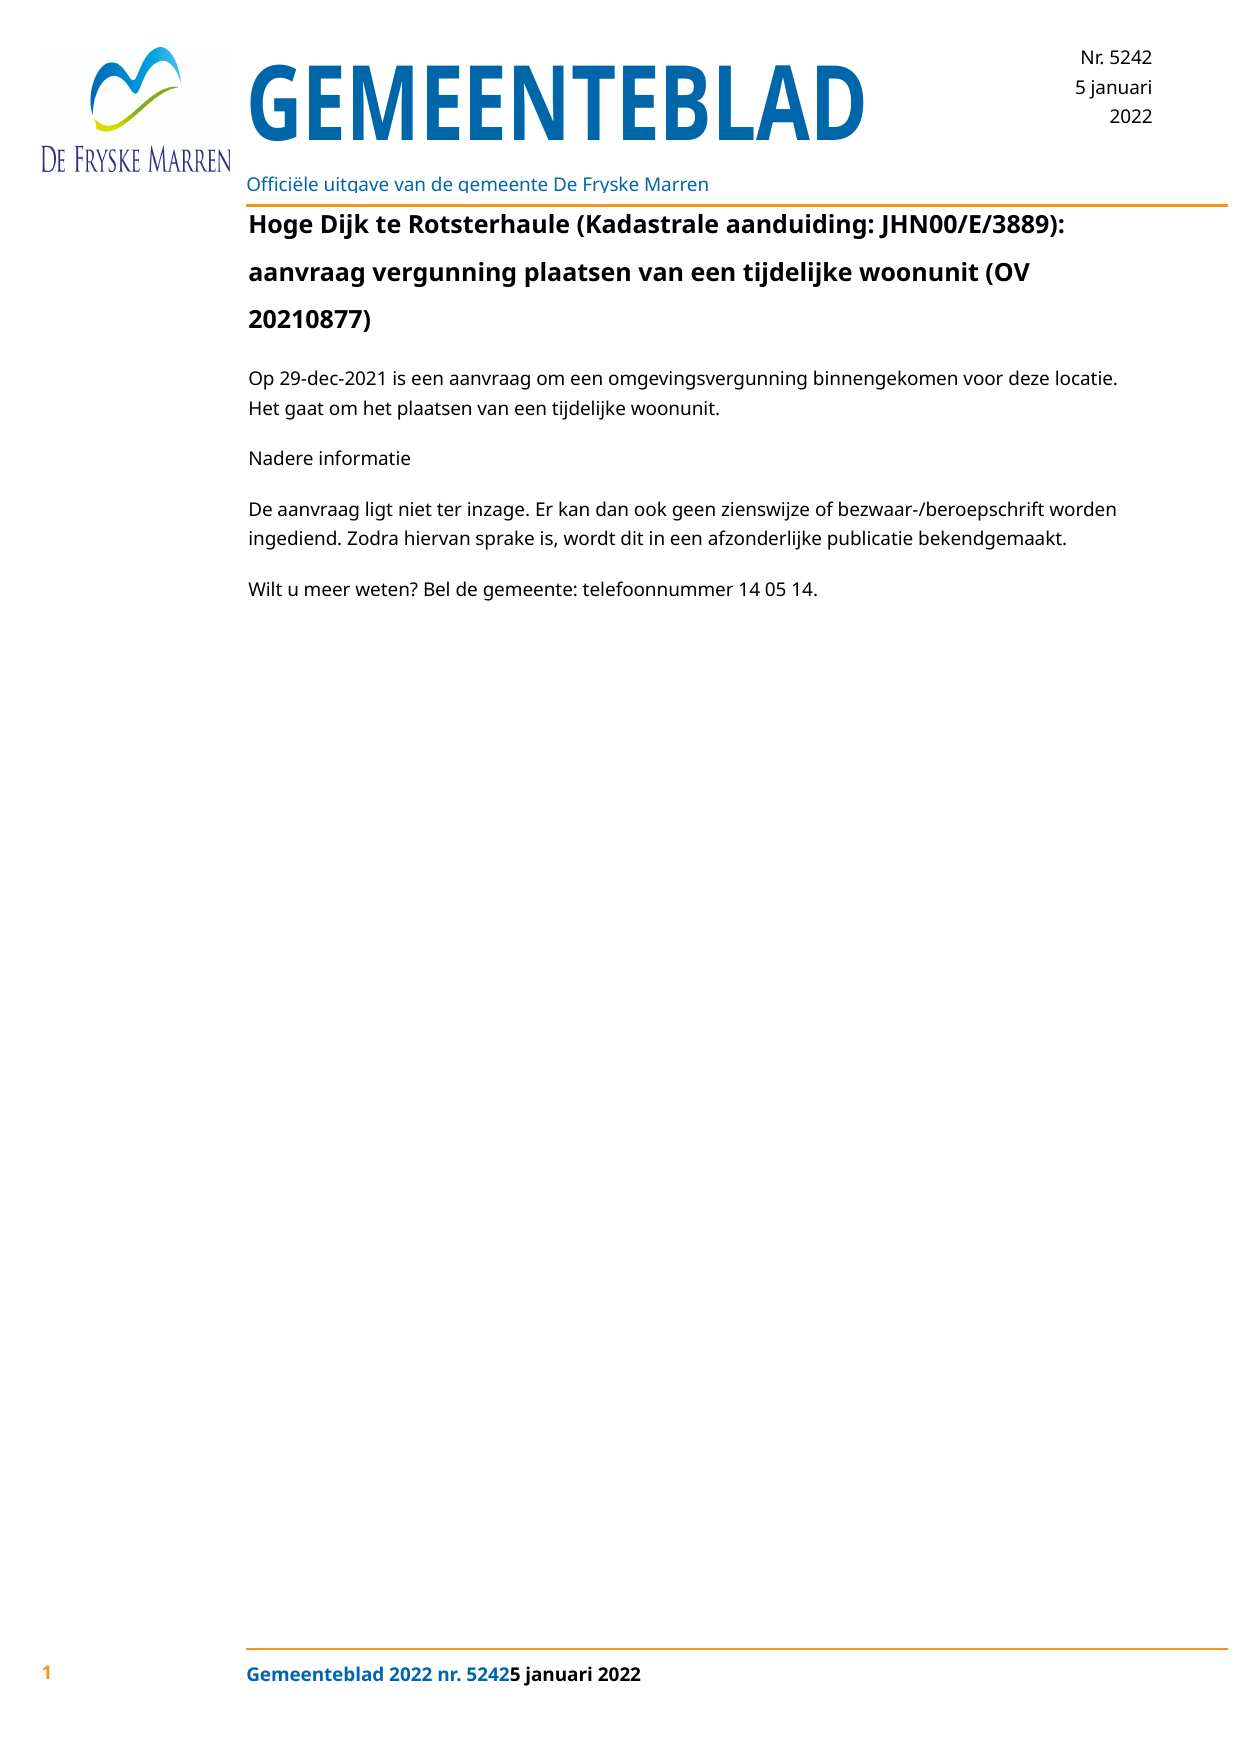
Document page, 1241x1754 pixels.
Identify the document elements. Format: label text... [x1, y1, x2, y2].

picture [41, 47, 231, 172]
text Hoge Dijk te Rotsterhaule (Kadastrale aanduiding: JHN00/E/3889): aanvraag vergunning plaatsen van een tijdelijke woonunit (OV 20210877) [248, 207, 1152, 336]
text Nadere informatie [248, 446, 1152, 471]
text Wilt u meer weten? Bel de gemeente: telefoonnummer 14 05 14. [248, 576, 1152, 602]
text Op 29-dec-2021 is een aanvraag om een omgevingsvergunning binnengekomen voor deze locatie. Het gaat om het plaatsen van een tijdelijke woonunit. [248, 366, 1152, 421]
text De aanvraag ligt niet ter inzage. Er kan dan ook geen zienswijze of bezwaar-/beroepschrift worden ingediend. Zodra hiervan sprake is, wordt dit in een afzonderlijke publicatie bekendgemaakt. [248, 496, 1152, 551]
